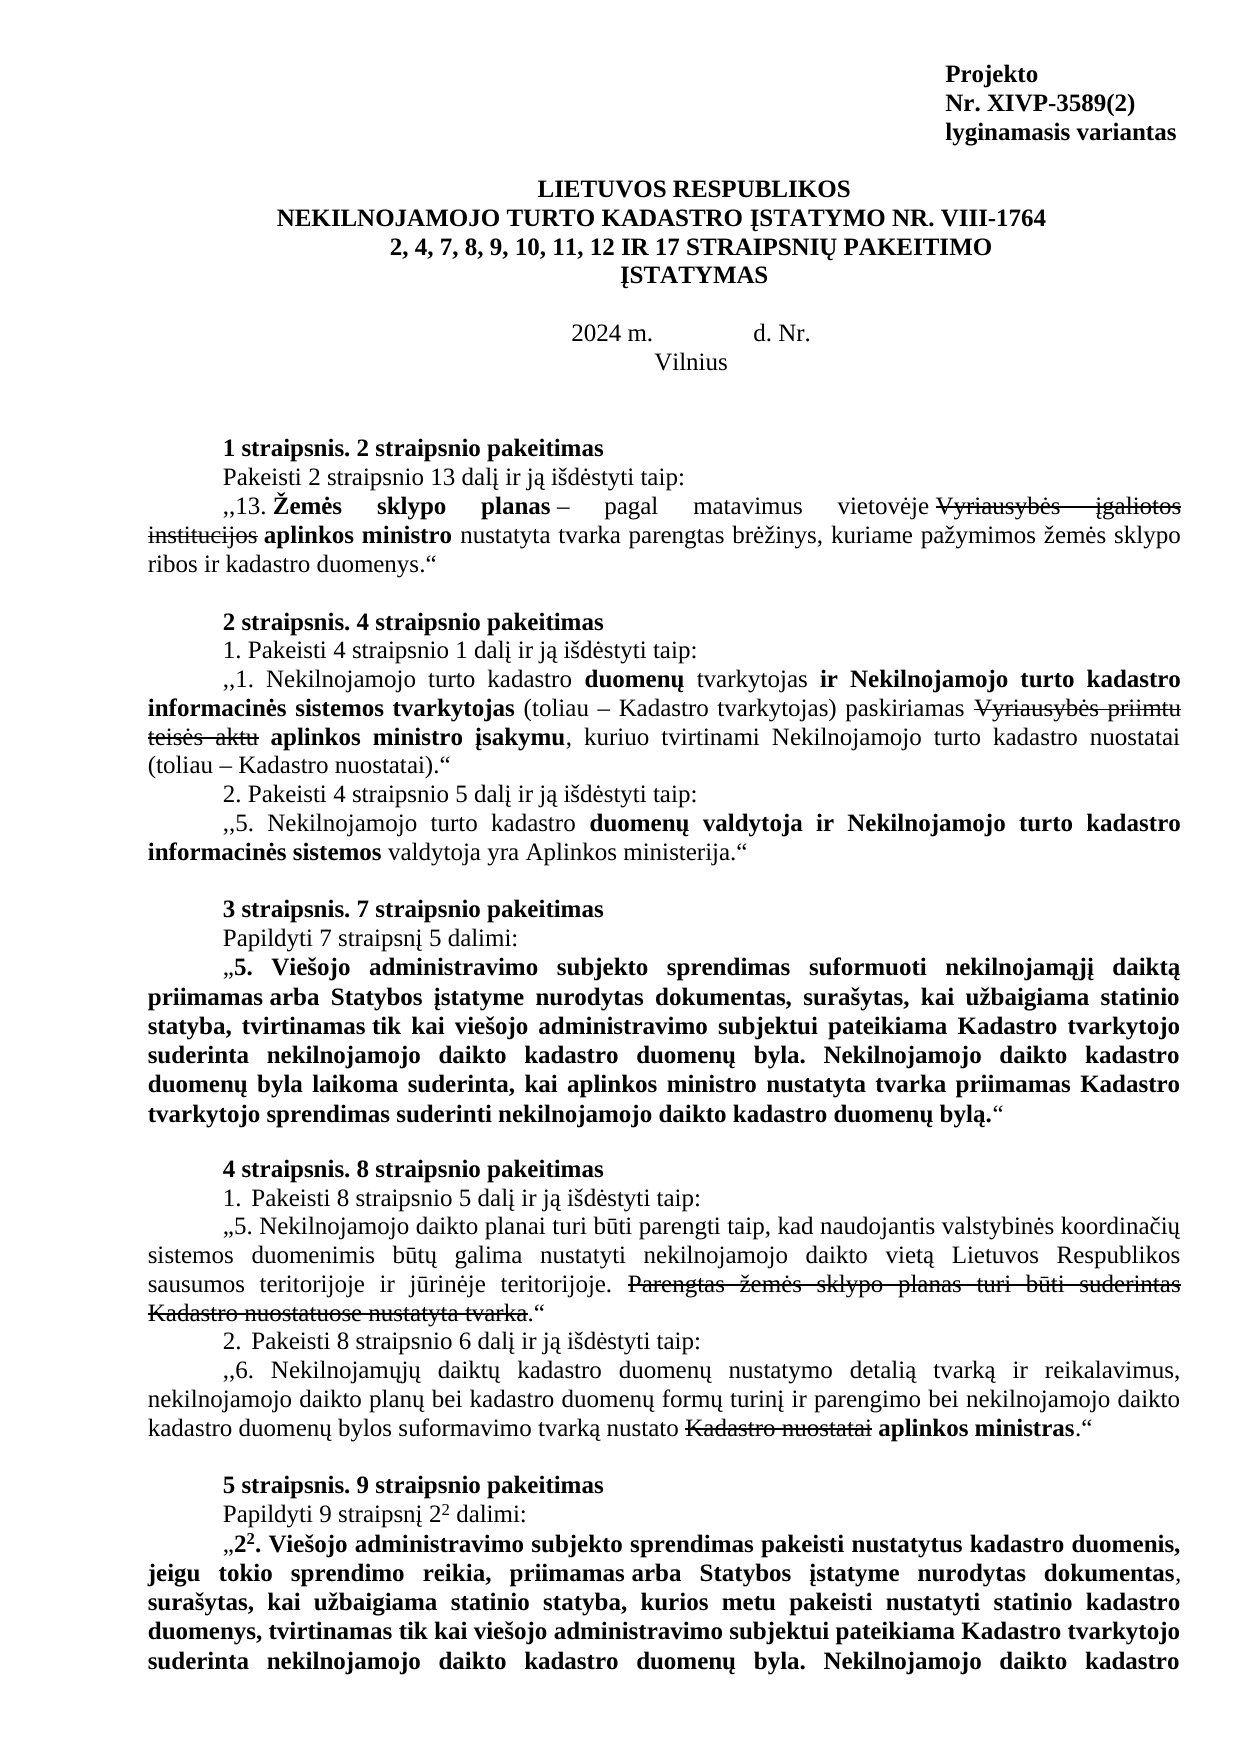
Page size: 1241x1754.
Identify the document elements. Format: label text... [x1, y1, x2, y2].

text 4 straipsnis. 8 straipsnio pakeitimas [148, 1154, 1181, 1183]
text ,,1. Nekilnojamojo turto kadastro duomenų tvarkytojas ir Nekilnojamojo turto kadastro informacinės sistemos tvarkytojas (toliau – Kadastro tvarkytojas) paskiriamas Vyriausybės priimtu teisės aktu aplinkos ministro įsakymu, kuriuo tvirtinami Nekilnojamojo turto kadastro nuostatai (toliau – Kadastro nuostatai).“ [148, 664, 1181, 779]
text „5. Nekilnojamojo daikto planai turi būti parengti taip, kad naudojantis valstybinės koordinačių sistemos duomenimis būtų galima nustatyti nekilnojamojo daikto vietą Lietuvos Respublikos sausumos teritorijoje ir jūrinėje teritorijoje. Parengtas žemės sklypo planas turi būti suderintas Kadastro nuostatuose nustatyta tvarka.“ [148, 1211, 1181, 1326]
text 2 straipsnis. 4 straipsnio pakeitimas [148, 607, 1181, 636]
text ĮSTATYMAS [148, 260, 1181, 289]
text Projekto [945, 59, 1181, 88]
text lyginamasis variantas [945, 117, 1181, 145]
text Pakeisti 2 straipsnio 13 dalį ir ją išdėstyti taip: [148, 462, 1181, 490]
list Pakeisti 8 straipsnio 5 dalį ir ją išdėstyti taip: [148, 1183, 1181, 1211]
text ,,5. Nekilnojamojo turto kadastro duomenų valdytoja ir Nekilnojamojo turto kadastro informacinės sistemos valdytoja yra Aplinkos ministerija.“ [148, 808, 1181, 866]
text 1 straipsnis. 2 straipsnio pakeitimas [148, 433, 1181, 462]
text ,,13. Žemės sklypo planas – pagal matavimus vietovėje Vyriausybės įgaliotos institucijos aplinkos ministro nustatyta tvarka parengtas brėžinys, kuriame pažymimos žemės sklypo ribos ir kadastro duomenys.“ [148, 490, 1181, 578]
text 2024 m. d. Nr. [148, 318, 1181, 347]
list Pakeisti 8 straipsnio 6 dalį ir ją išdėstyti taip: [148, 1326, 1181, 1355]
text „5. Viešojo administravimo subjekto sprendimas suformuoti nekilnojamąjį daiktą priimamas arba Statybos įstatyme nurodytas dokumentas, surašytas, kai užbaigiama statinio statyba, tvirtinamas tik kai viešojo administravimo subjektui pateikiama Kadastro tvarkytojo suderinta nekilnojamojo daikto kadastro duomenų byla. Nekilnojamojo daikto kadastro duomenų byla laikoma suderinta, kai aplinkos ministro nustatyta tvarka priimamas Kadastro tvarkytojo sprendimas suderinti nekilnojamojo daikto kadastro duomenų bylą.“ [148, 952, 1181, 1127]
text Papildyti 9 straipsnį 22 dalimi: [148, 1499, 1181, 1528]
text LIETUVOS RESPUBLIKOS NEKILNOJAMOJO TURTO KADASTRO ĮSTATYMO NR. VIII-1764 [148, 174, 1181, 232]
text Nr. XIVP-3589(2) [945, 88, 1181, 117]
text „22. Viešojo administravimo subjekto sprendimas pakeisti nustatytus kadastro duomenis, jeigu tokio sprendimo reikia, priimamas arba Statybos įstatyme nurodytas dokumentas, surašytas, kai užbaigiama statinio statyba, kurios metu pakeisti nustatyti statinio kadastro duomenys, tvirtinamas tik kai viešojo administravimo subjektui pateikiama Kadastro tvarkytojo suderinta nekilnojamojo daikto kadastro duomenų byla. Nekilnojamojo daikto kadastro [148, 1528, 1181, 1674]
text 1. Pakeisti 4 straipsnio 1 dalį ir ją išdėstyti taip: [148, 636, 1181, 664]
text 5 straipsnis. 9 straipsnio pakeitimas [148, 1470, 1181, 1499]
text 2, 4, 7, 8, 9, 10, 11, 12 IR 17 STRAIPSNIŲ PAKEITIMO [148, 232, 1181, 260]
text 2. Pakeisti 4 straipsnio 5 dalį ir ją išdėstyti taip: [148, 779, 1181, 808]
text 3 straipsnis. 7 straipsnio pakeitimas [148, 894, 1181, 923]
text ,,6. Nekilnojamųjų daiktų kadastro duomenų nustatymo detalią tvarką ir reikalavimus, nekilnojamojo daikto planų bei kadastro duomenų formų turinį ir parengimo bei nekilnojamojo daikto kadastro duomenų bylos suformavimo tvarką nustato Kadastro nuostatai aplinkos ministras.“ [148, 1355, 1181, 1441]
text Vilnius [148, 347, 1181, 375]
text Papildyti 7 straipsnį 5 dalimi: [148, 923, 1181, 952]
